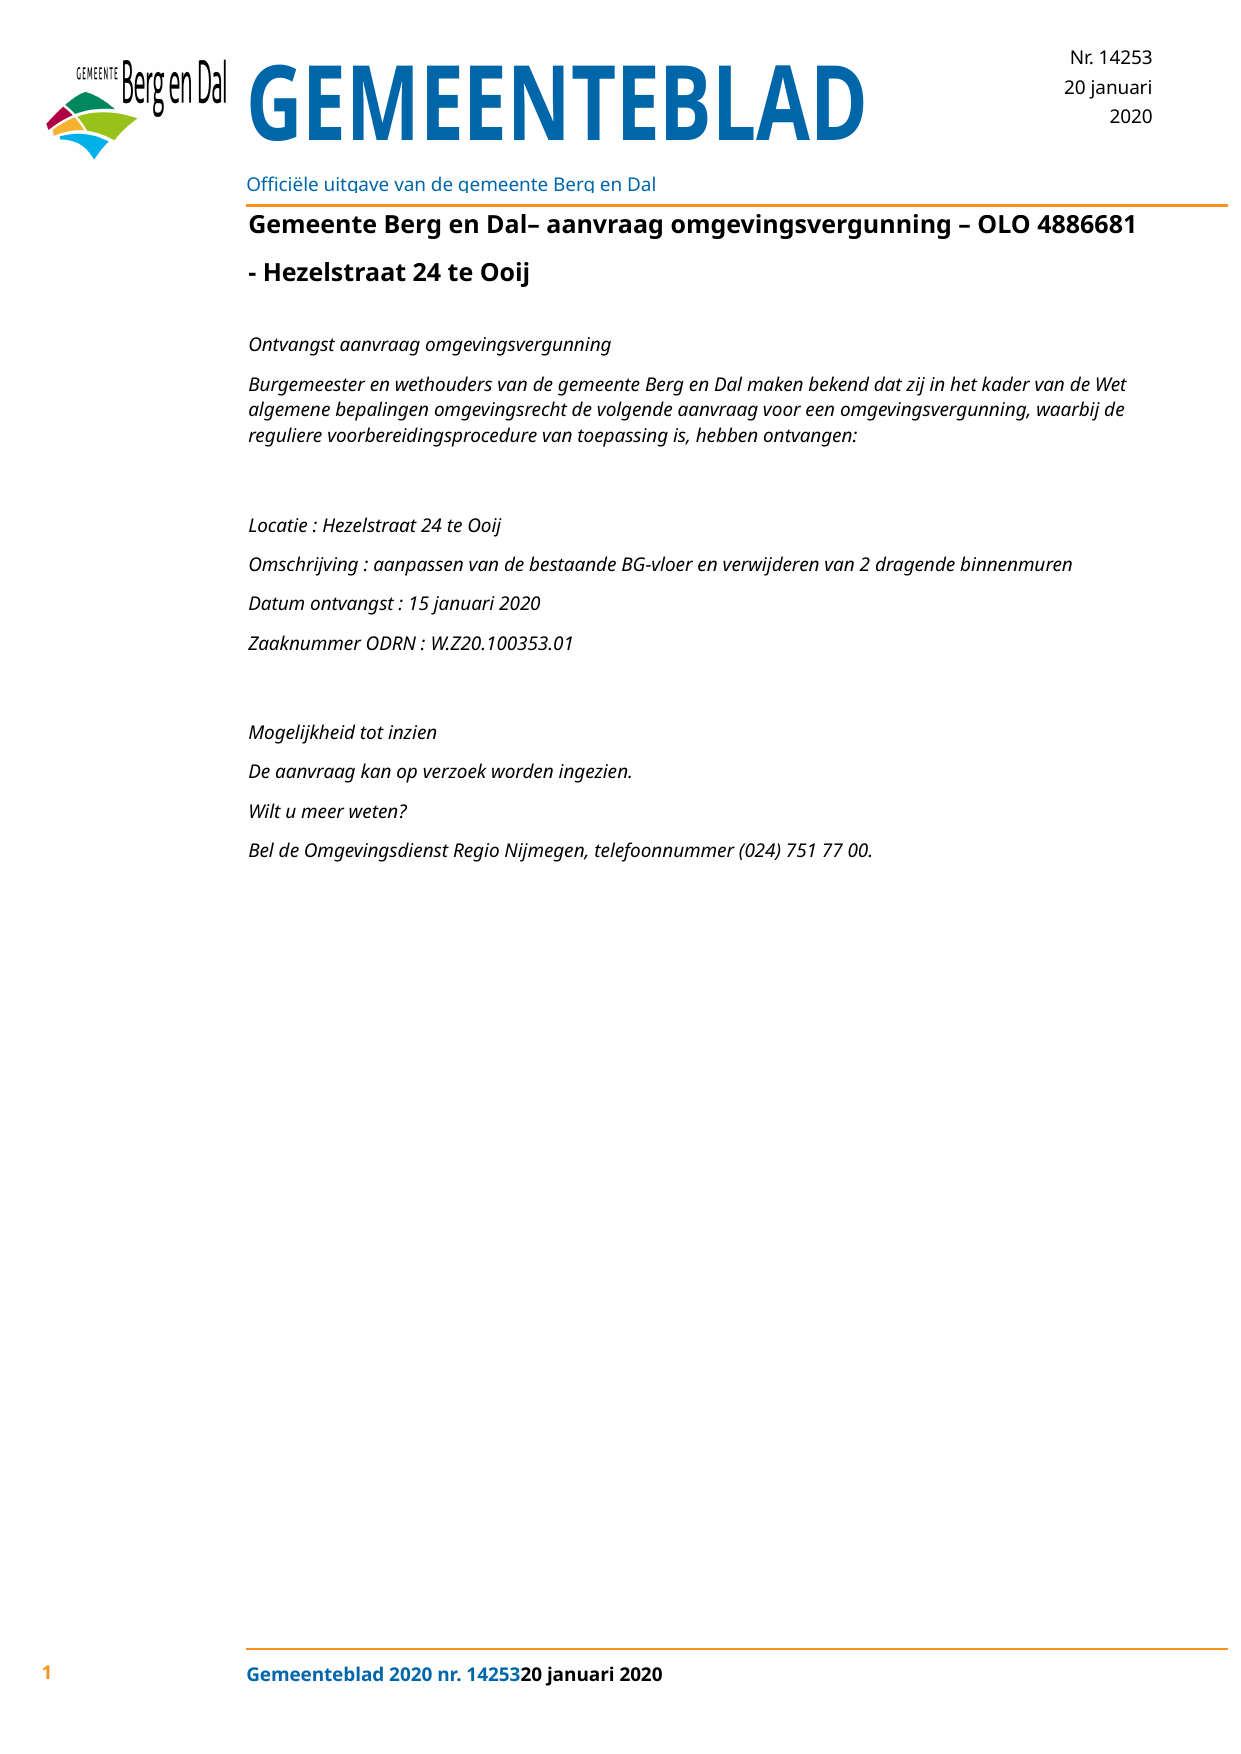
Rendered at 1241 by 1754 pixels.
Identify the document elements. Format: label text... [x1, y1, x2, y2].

text Mogelijkheid tot inzien [248, 719, 1152, 745]
text Datum ontvangst : 15 januari 2020 [248, 590, 1152, 616]
text Wilt u meer weten? [248, 798, 1152, 824]
text Ontvangst aanvraag omgevingsvergunning [248, 331, 1152, 357]
picture [41, 47, 231, 172]
text Gemeente Berg en Dal– aanvraag omgevingsvergunning – OLO 4886681 - Hezelstraat 24 te Ooij [248, 207, 1152, 288]
text Bel de Omgevingsdienst Regio Nijmegen, telefoonnummer (024) 751 77 00. [248, 837, 1152, 863]
text Omschrijving : aanpassen van de bestaande BG-vloer en verwijderen van 2 dragende binnenmuren [248, 551, 1152, 577]
text De aanvraag kan op verzoek worden ingezien. [248, 759, 1152, 784]
text Burgemeester en wethouders van de gemeente Berg en Dal maken bekend dat zij in het kader van de Wet algemene bepalingen omgevingsrecht de volgende aanvraag voor een omgevingsvergunning, waarbij de reguliere voorbereidingsprocedure van toepassing is, hebben ontvangen: [248, 371, 1152, 448]
text Locatie : Hezelstraat 24 te Ooij [248, 512, 1152, 538]
text Zaaknummer ODRN : W.Z20.100353.01 [248, 630, 1152, 655]
